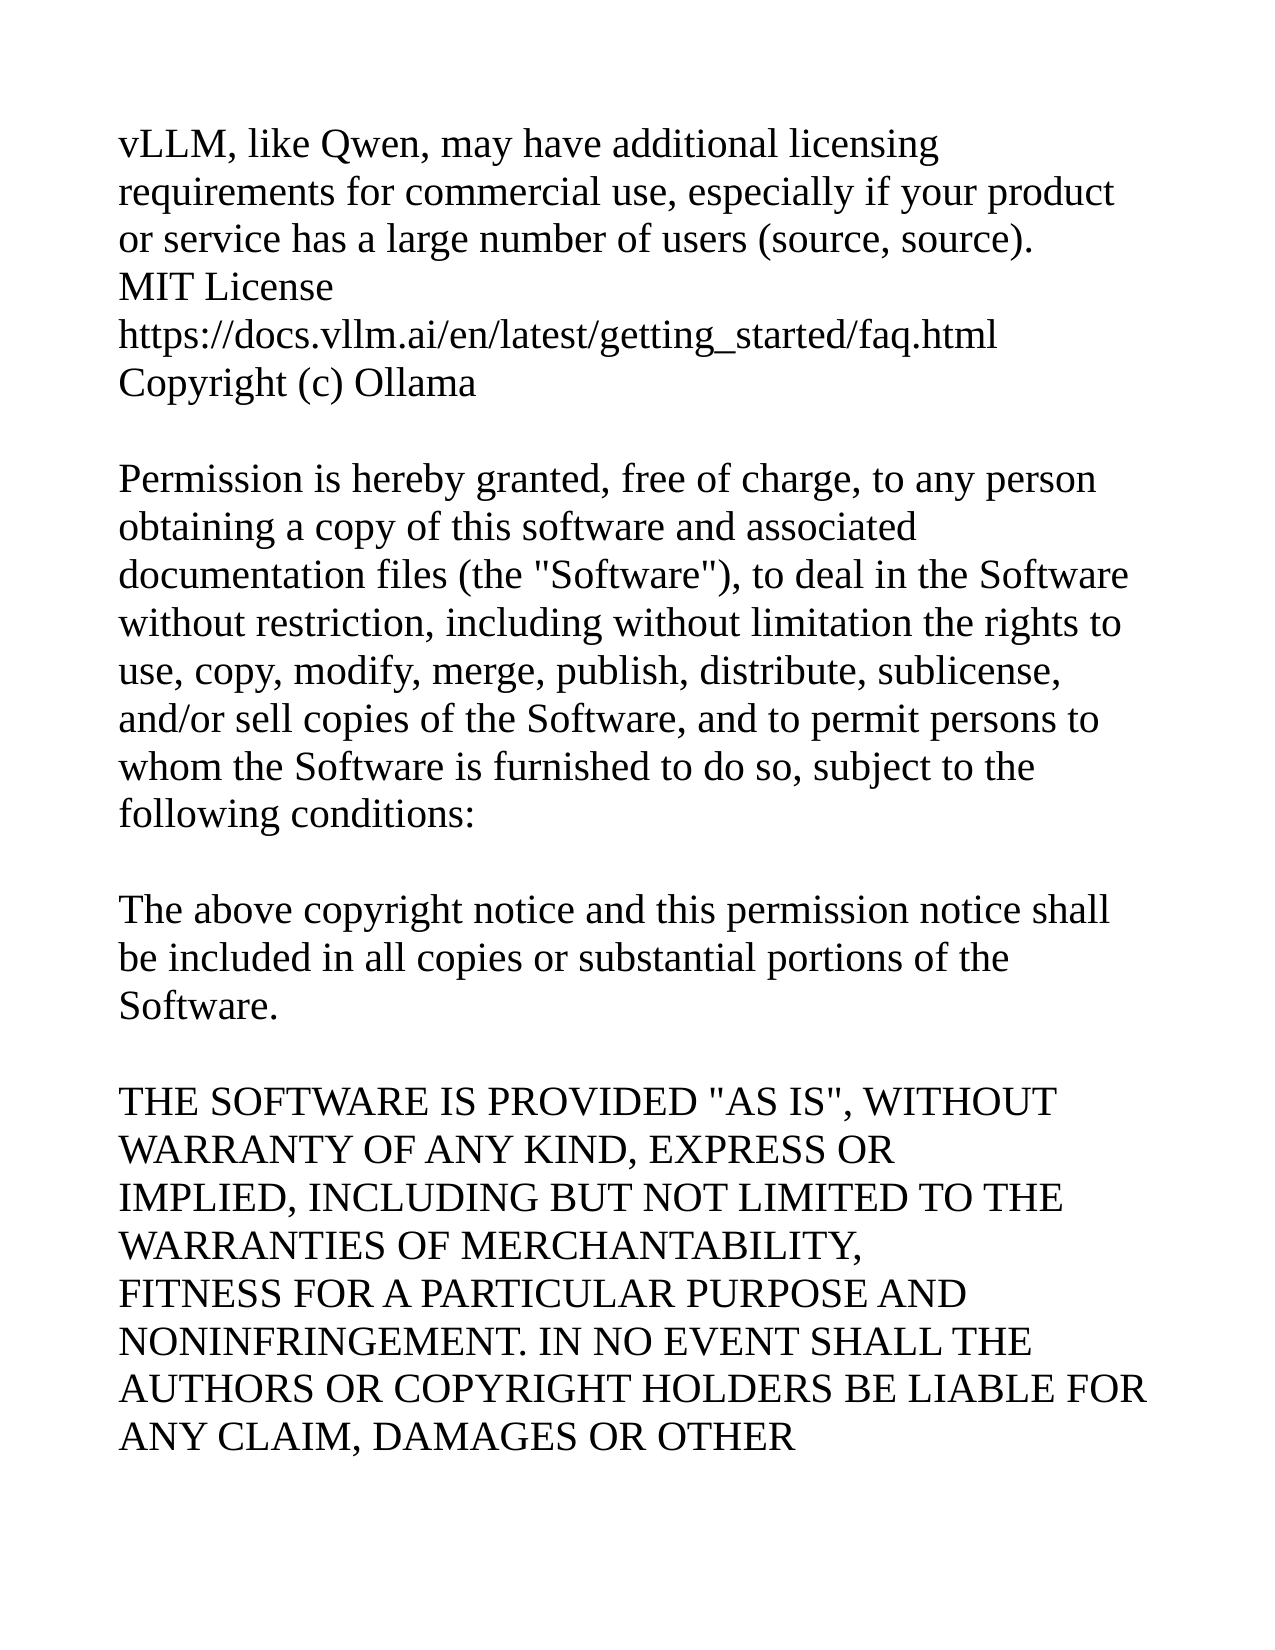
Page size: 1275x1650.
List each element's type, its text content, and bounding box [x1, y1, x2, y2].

text https://docs.vllm.ai/en/latest/getting_started/faq.html [118, 310, 1157, 358]
text MIT License [118, 262, 1157, 310]
text FITNESS FOR A PARTICULAR PURPOSE AND NONINFRINGEMENT. IN NO EVENT SHALL THE [118, 1268, 1157, 1364]
text THE SOFTWARE IS PROVIDED "AS IS", WITHOUT WARRANTY OF ANY KIND, EXPRESS OR [118, 1076, 1157, 1172]
text vLLM, like Qwen, may have additional licensing requirements for commercial use, especially if your product or service has a large number of users (source, source). [118, 118, 1157, 262]
text Copyright (c) Ollama [118, 358, 1157, 406]
text The above copyright notice and this permission notice shall be included in all copies or substantial portions of the Software. [118, 885, 1157, 1028]
text Permission is hereby granted, free of charge, to any person obtaining a copy of this software and associated documentation files (the "Software"), to deal in the Software without restriction, including without limitation the rights to use, copy, modify, merge, publish, distribute, sublicense, and/or sell copies of the Software, and to permit persons to whom the Software is furnished to do so, subject to the following conditions: [118, 453, 1157, 837]
text AUTHORS OR COPYRIGHT HOLDERS BE LIABLE FOR ANY CLAIM, DAMAGES OR OTHER [118, 1364, 1157, 1460]
text IMPLIED, INCLUDING BUT NOT LIMITED TO THE WARRANTIES OF MERCHANTABILITY, [118, 1172, 1157, 1268]
